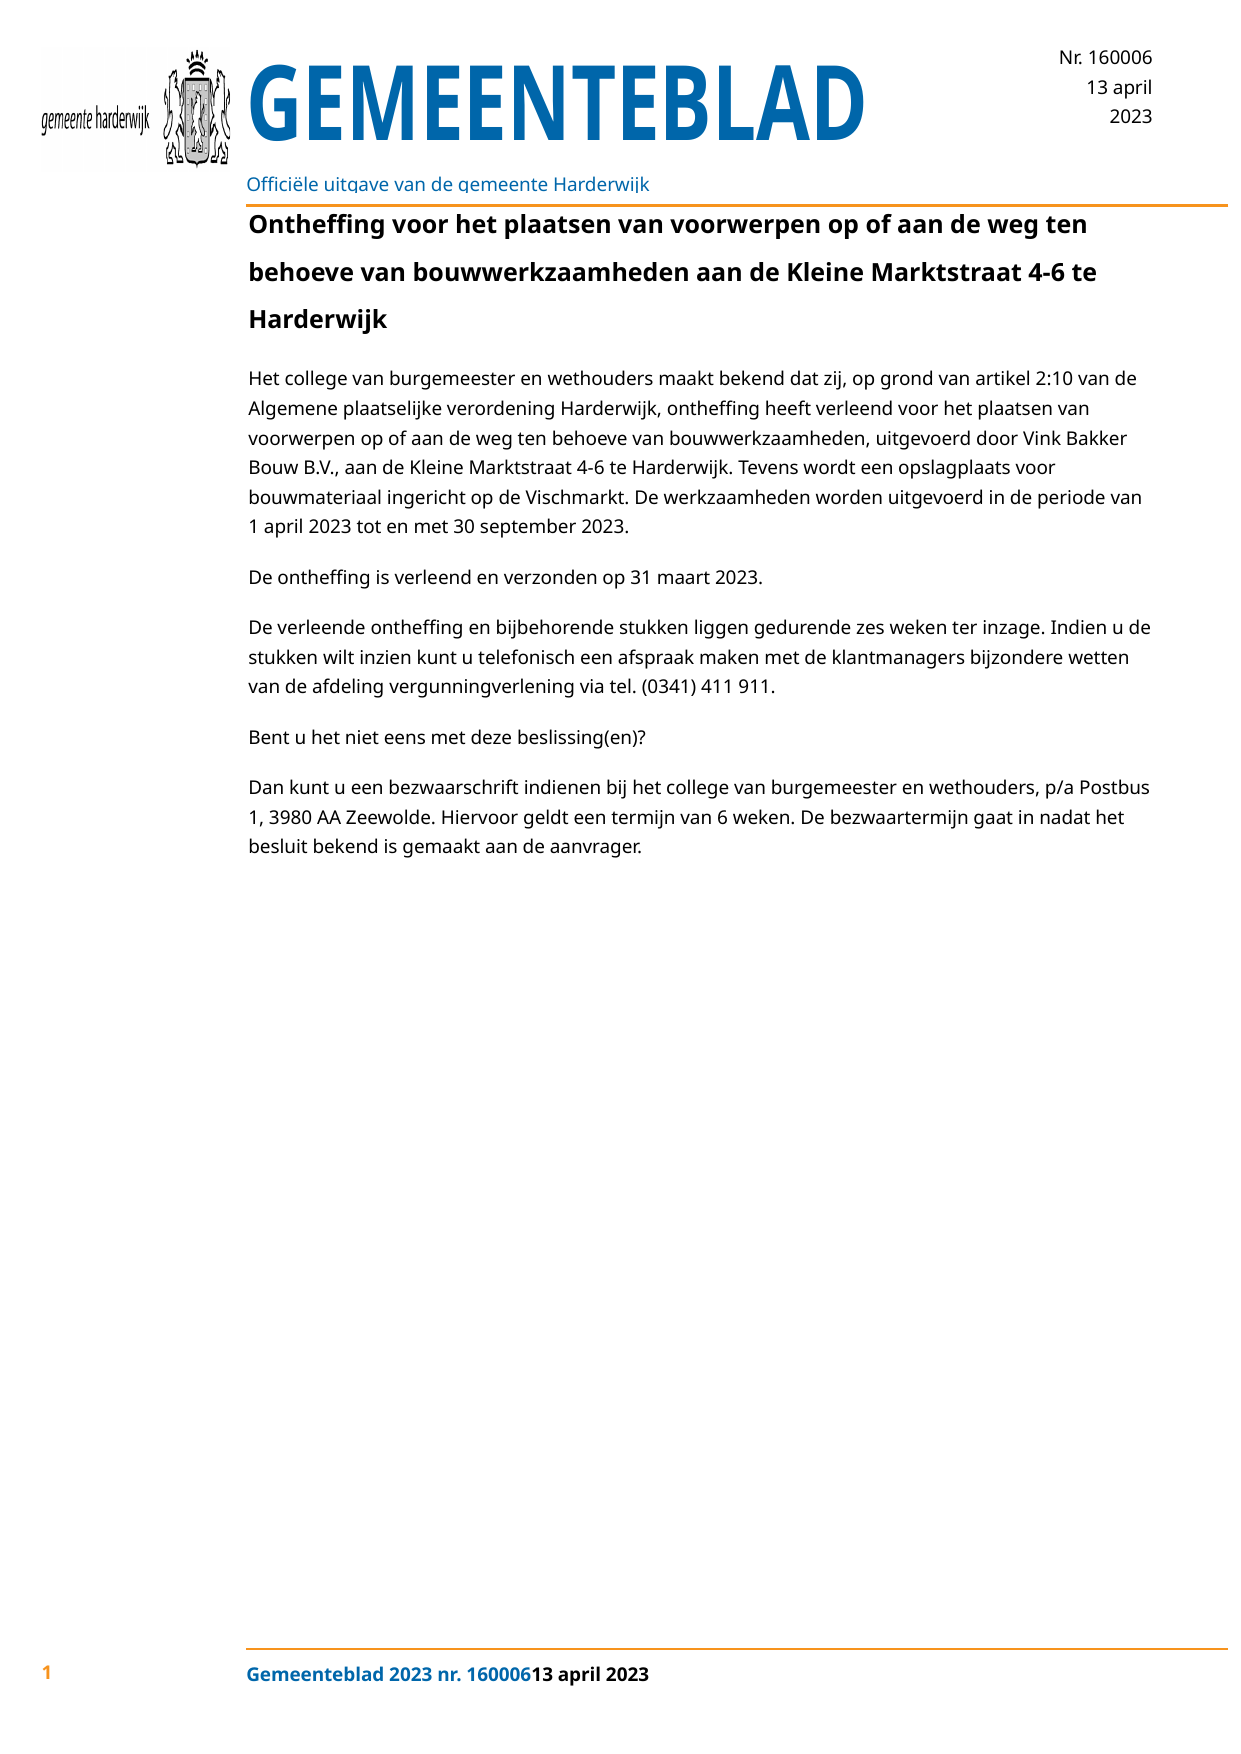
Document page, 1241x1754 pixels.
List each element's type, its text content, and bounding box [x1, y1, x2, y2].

picture [41, 47, 231, 172]
text De ontheffing is verleend en verzonden op 31 maart 2023. [248, 564, 1152, 589]
text Het college van burgemeester en wethouders maakt bekend dat zij, op grond van artikel 2:10 van de Algemene plaatselijke verordening Harderwijk, ontheffing heeft verleend voor het plaatsen van voorwerpen op of aan de weg ten behoeve van bouwwerkzaamheden, uitgevoerd door Vink Bakker Bouw B.V., aan de Kleine Marktstraat 4-6 te Harderwijk. Tevens wordt een opslagplaats voor bouwmateriaal ingericht op de Vischmarkt. De werkzaamheden worden uitgevoerd in de periode van 1 april 2023 tot en met 30 september 2023. [248, 366, 1152, 539]
text Dan kunt u een bezwaarschrift indienen bij het college van burgemeester en wethouders, p/a Postbus 1, 3980 AA Zeewolde. Hiervoor geldt een termijn van 6 weken. De bezwaartermijn gaat in nadat het besluit bekend is gemaakt aan de aanvrager. [248, 774, 1152, 859]
text De verleende ontheffing en bijbehorende stukken liggen gedurende zes weken ter inzage. Indien u de stukken wilt inzien kunt u telefonisch een afspraak maken met de klantmanagers bijzondere wetten van de afdeling vergunningverlening via tel. (0341) 411 911. [248, 614, 1152, 699]
text Bent u het niet eens met deze beslissing(en)? [248, 724, 1152, 749]
text Ontheffing voor het plaatsen van voorwerpen op of aan de weg ten behoeve van bouwwerkzaamheden aan de Kleine Marktstraat 4-6 te Harderwijk [248, 207, 1152, 336]
